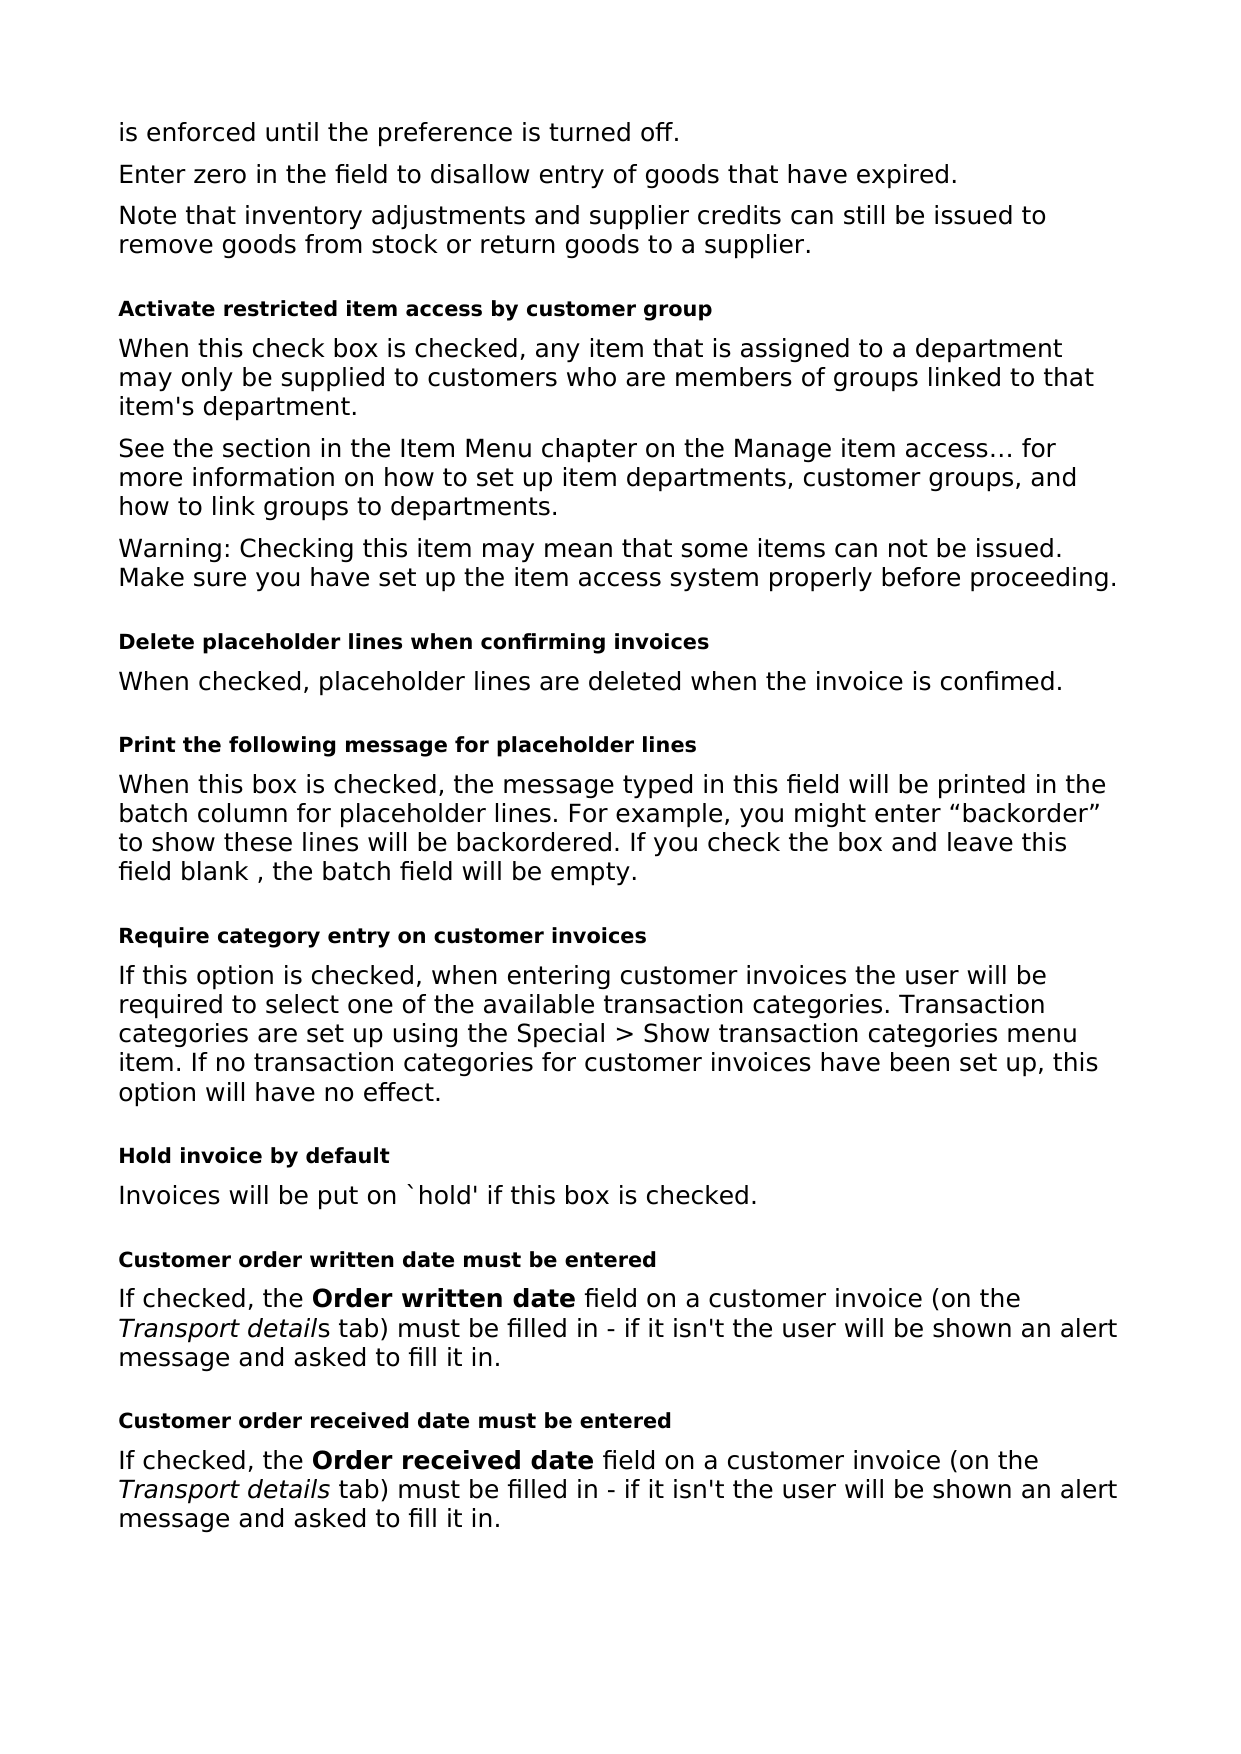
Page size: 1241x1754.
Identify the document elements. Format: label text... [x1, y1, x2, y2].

text See the section in the Item Menu chapter on the Manage item access… for more information on how to set up item departments, customer groups, and how to link groups to departments. [118, 434, 1122, 522]
text If checked, the Order written date field on a customer invoice (on the Transport details tab) must be filled in - if it isn't the user will be shown an alert message and asked to fill it in. [118, 1284, 1122, 1372]
text Warning: Checking this item may mean that some items can not be issued. Make sure you have set up the item access system properly before proceeding. [118, 534, 1122, 592]
text Invoices will be put on `hold' if this box is checked. [118, 1181, 1122, 1210]
text is enforced until the preference is turned off. [118, 118, 1122, 147]
text If checked, the Order received date field on a customer invoice (on the Transport details tab) must be filled in - if it isn't the user will be shown an alert message and asked to fill it in. [118, 1446, 1122, 1534]
subtitle Hold invoice by default [118, 1144, 1122, 1169]
text If this option is checked, when entering customer invoices the user will be required to select one of the available transaction categories. Transaction categories are set up using the Special > Show transaction categories menu item. If no transaction categories for customer invoices have been set up, this option will have no effect. [118, 961, 1122, 1107]
subtitle Print the following message for placeholder lines [118, 733, 1122, 758]
subtitle Require category entry on customer invoices [118, 924, 1122, 948]
text When this box is checked, the message typed in this field will be printed in the batch column for placeholder lines. For example, you might enter “backorder” to show these lines will be backordered. If you check the box and leave this field blank , the batch field will be empty. [118, 770, 1122, 887]
subtitle Delete placeholder lines when confirming invoices [118, 630, 1122, 654]
text When this check box is checked, any item that is assigned to a department may only be supplied to customers who are members of groups linked to that item's department. [118, 334, 1122, 422]
text Note that inventory adjustments and supplier credits can still be issued to remove goods from stock or return goods to a supplier. [118, 201, 1122, 260]
subtitle Customer order received date must be entered [118, 1409, 1122, 1434]
text Enter zero in the field to disallow entry of goods that have expired. [118, 160, 1122, 189]
text When checked, placeholder lines are deleted when the invoice is confimed. [118, 667, 1122, 696]
subtitle Activate restricted item access by customer group [118, 297, 1122, 322]
subtitle Customer order written date must be entered [118, 1248, 1122, 1272]
